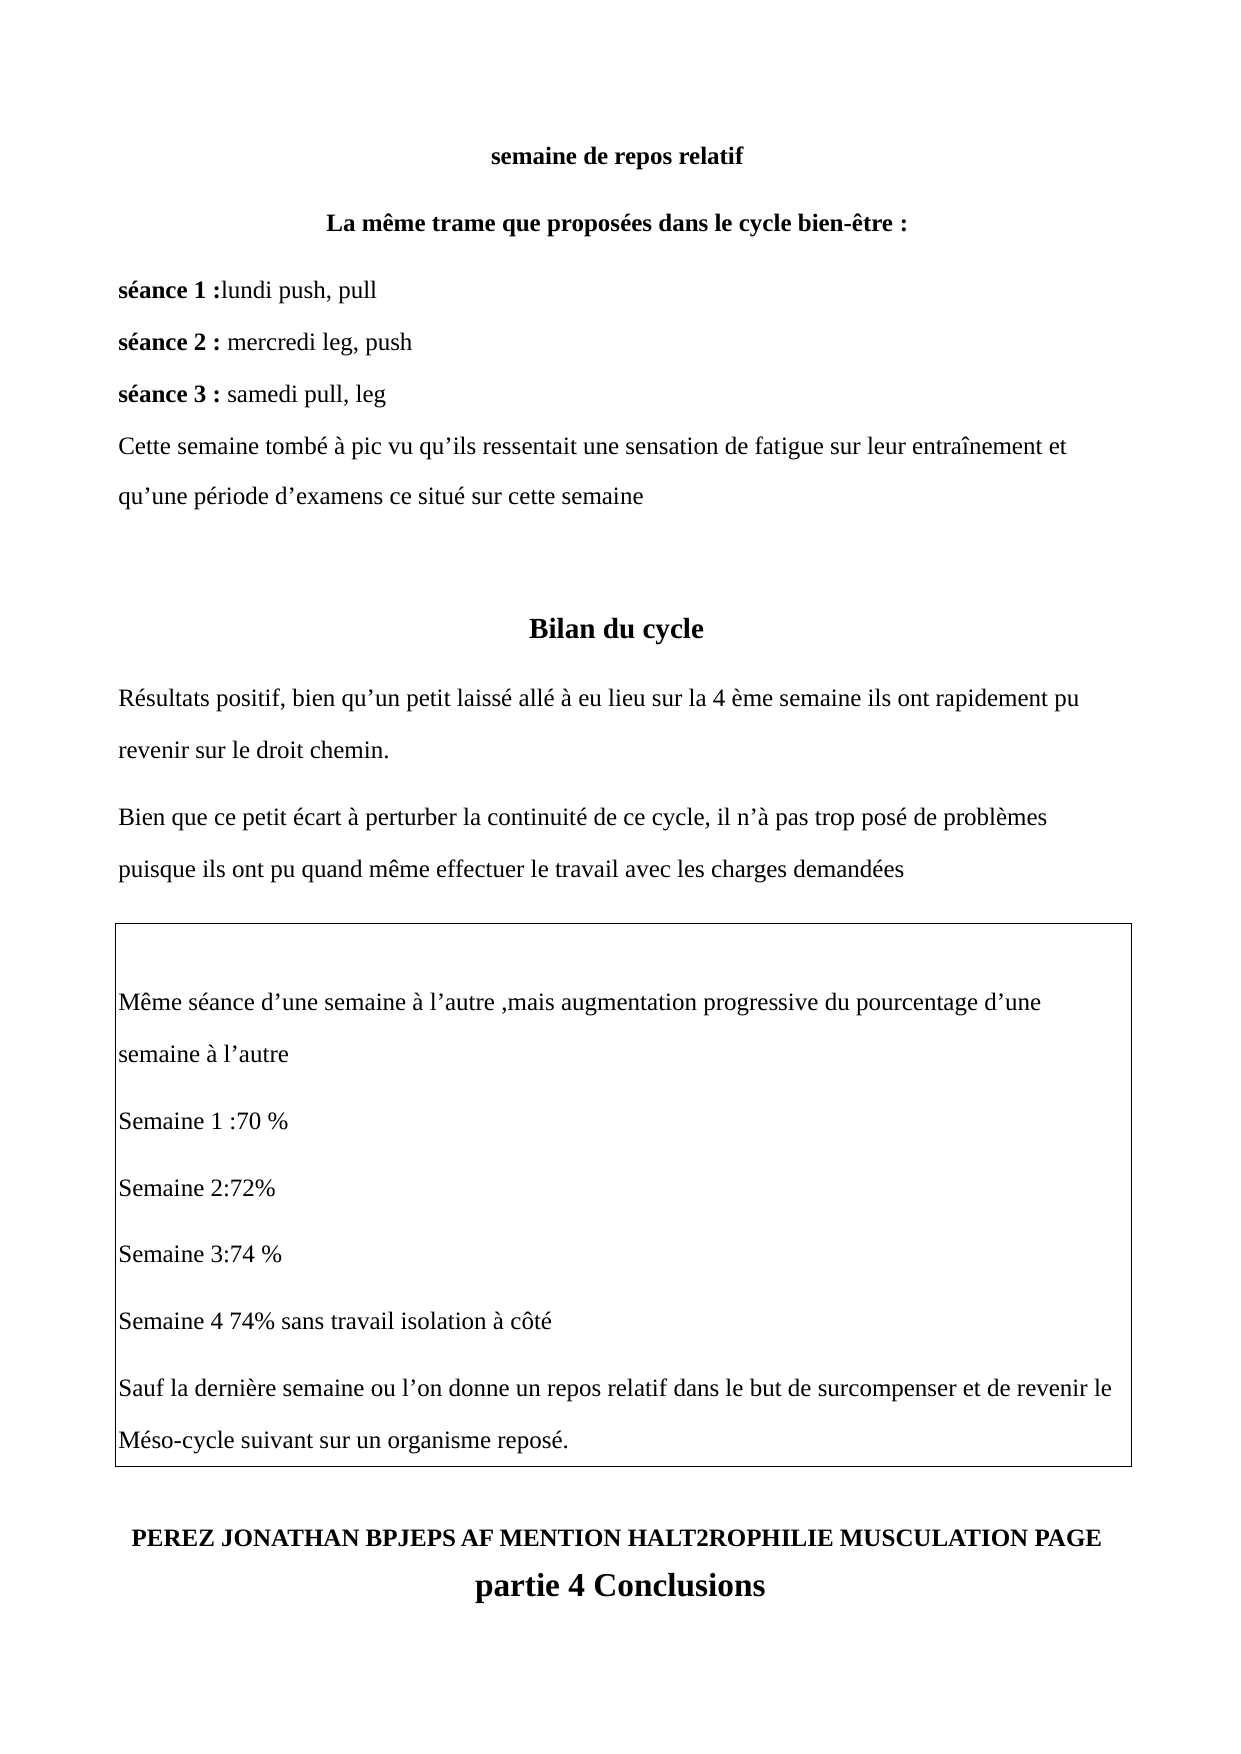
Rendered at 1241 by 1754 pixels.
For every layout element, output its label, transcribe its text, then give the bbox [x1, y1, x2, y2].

text séance 1 :lundi push, pull [118, 251, 1122, 303]
text séance 2 : mercredi leg, push [118, 303, 1122, 356]
text semaine de repos relatif [118, 118, 1122, 170]
text Bilan du cycle [118, 593, 1122, 645]
text Résultats positif, bien qu’un petit laissé allé à eu lieu sur la 4 ème semaine ils ont rapidement pu revenir sur le droit chemin. [118, 660, 1122, 764]
text Cette semaine tombé à pic vu qu’ils ressentait une sensation de fatigue sur leur entraînement et qu’une période d’examens ce situé sur cette semaine [118, 408, 1122, 512]
text partie 4 Conclusions [118, 1551, 1122, 1603]
text séance 3 : samedi pull, leg [118, 356, 1122, 408]
text Semaine 3:74 % [118, 1216, 1122, 1268]
text PEREZ JONATHAN BPJEPS AF MENTION HALT2ROPHILIE MUSCULATION PAGE [118, 1510, 1122, 1551]
text Semaine 4 74% sans travail isolation à côté [118, 1283, 1122, 1335]
text La même trame que proposées dans le cycle bien-être : [118, 185, 1122, 237]
text Même séance d’une semaine à l’autre ,mais augmentation progressive du pourcentage d’une semaine à l’autre [118, 964, 1122, 1068]
text Bien que ce petit écart à perturber la continuité de ce cycle, il n’à pas trop posé de problèmes puisque ils ont pu quand même effectuer le travail avec les charges demandées [118, 778, 1122, 883]
text Sauf la dernière semaine ou l’on donne un repos relatif dans le but de surcompenser et de revenir le Méso-cycle suivant sur un organisme reposé. [118, 1349, 1122, 1453]
text Semaine 1 :70 % [118, 1083, 1122, 1135]
text Semaine 2:72% [118, 1149, 1122, 1201]
